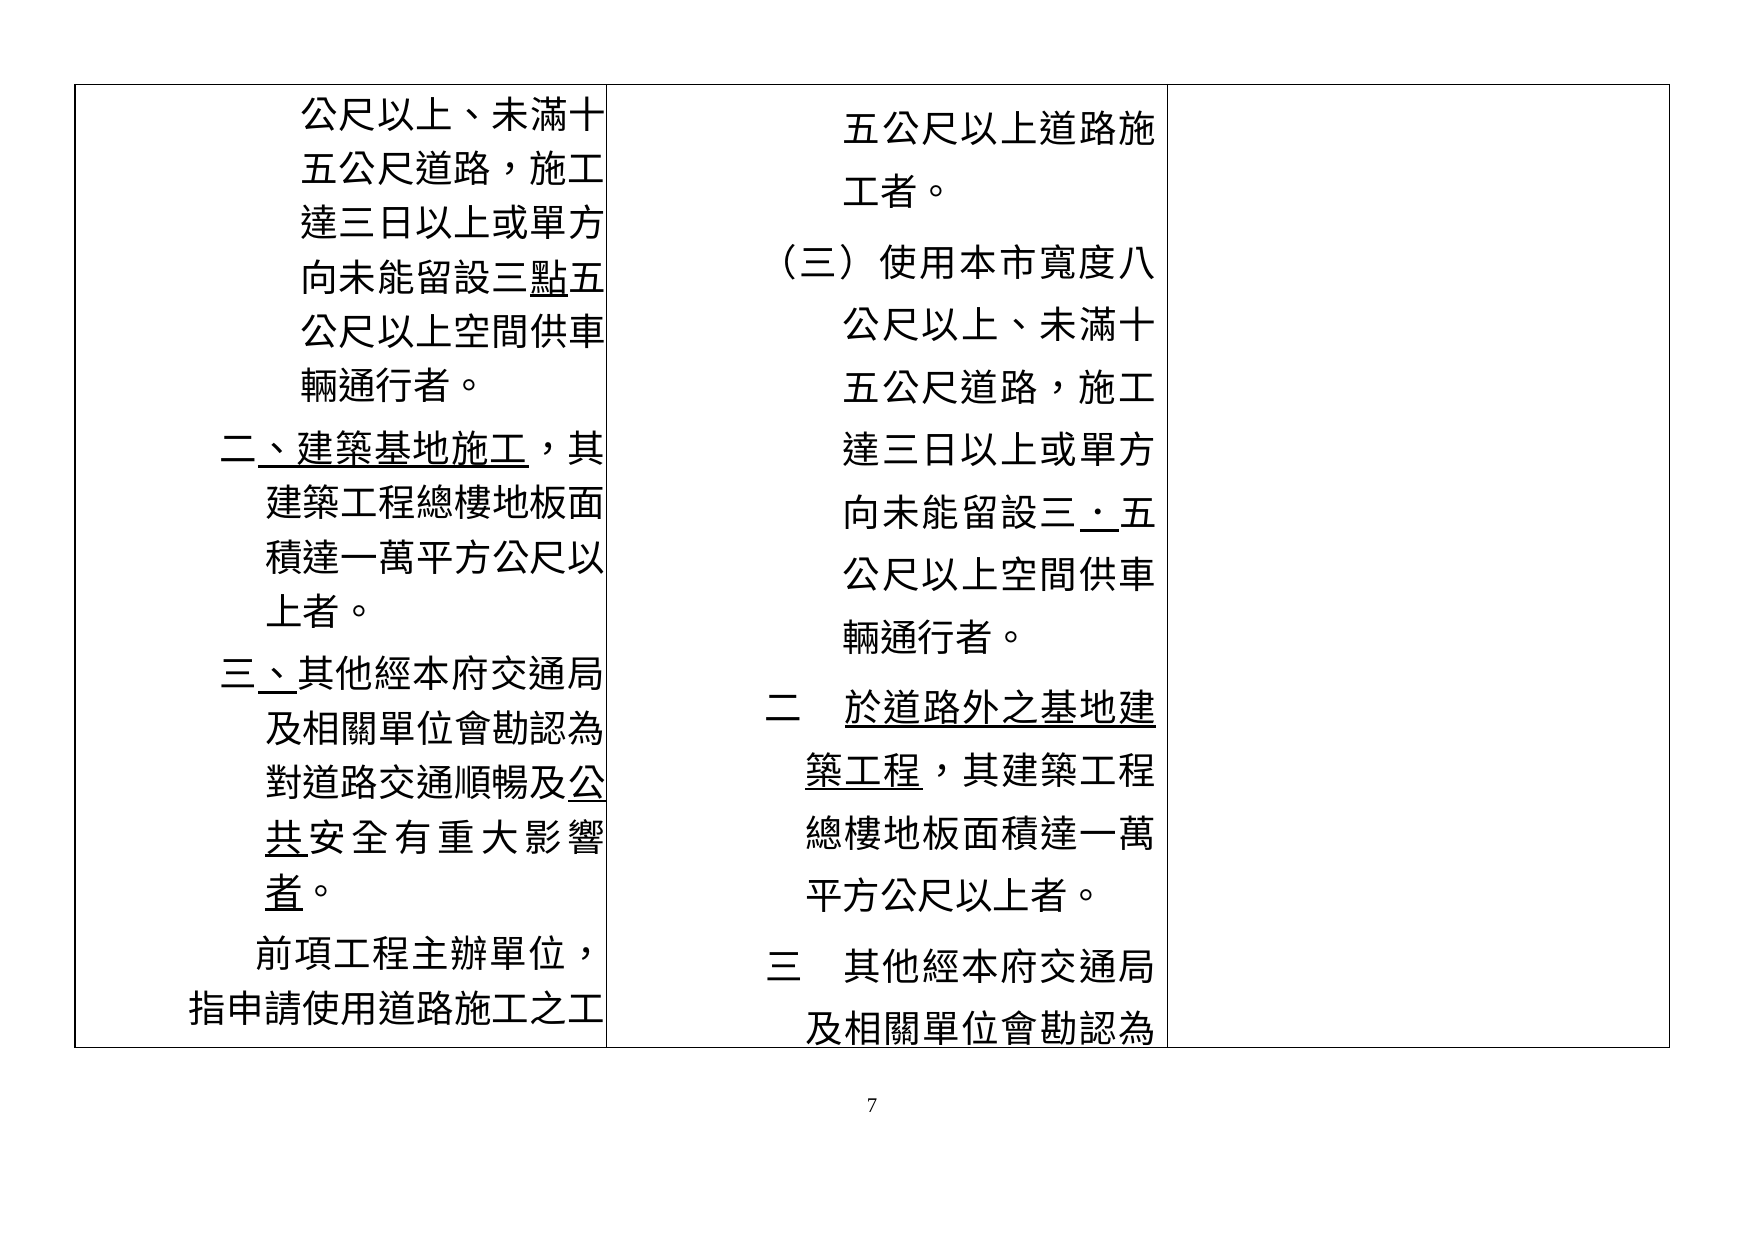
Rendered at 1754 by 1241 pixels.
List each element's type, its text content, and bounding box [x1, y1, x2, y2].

table_cell 公尺以上、未滿十五公尺道路，施工達三日以上或單方向未能留設三點五公尺以上空間供車輛通行者。 二、建築基地施工，其建築工程總樓地板面積達一萬平方公尺以上者。 三、其他經本府交通局及相關單位會勘認為對道路交通順暢及公共安全有重大影響者。 前項工程主辦單位，指申請使用道路施工之工 [76, 85, 606, 1047]
table_cell 五公尺以上道路施工者。 （三）使用本市寬度八公尺以上、未滿十五公尺道路，施工達三日以上或單方向未能留設三．五公尺以上空間供車輛通行者。 二 於道路外之基地建築工程，其建築工程總樓地板面積達一萬平方公尺以上者。 三 其他經本府交通局及相關單位會勘認為 [607, 85, 1167, 1047]
table_cell [1168, 85, 1669, 1047]
